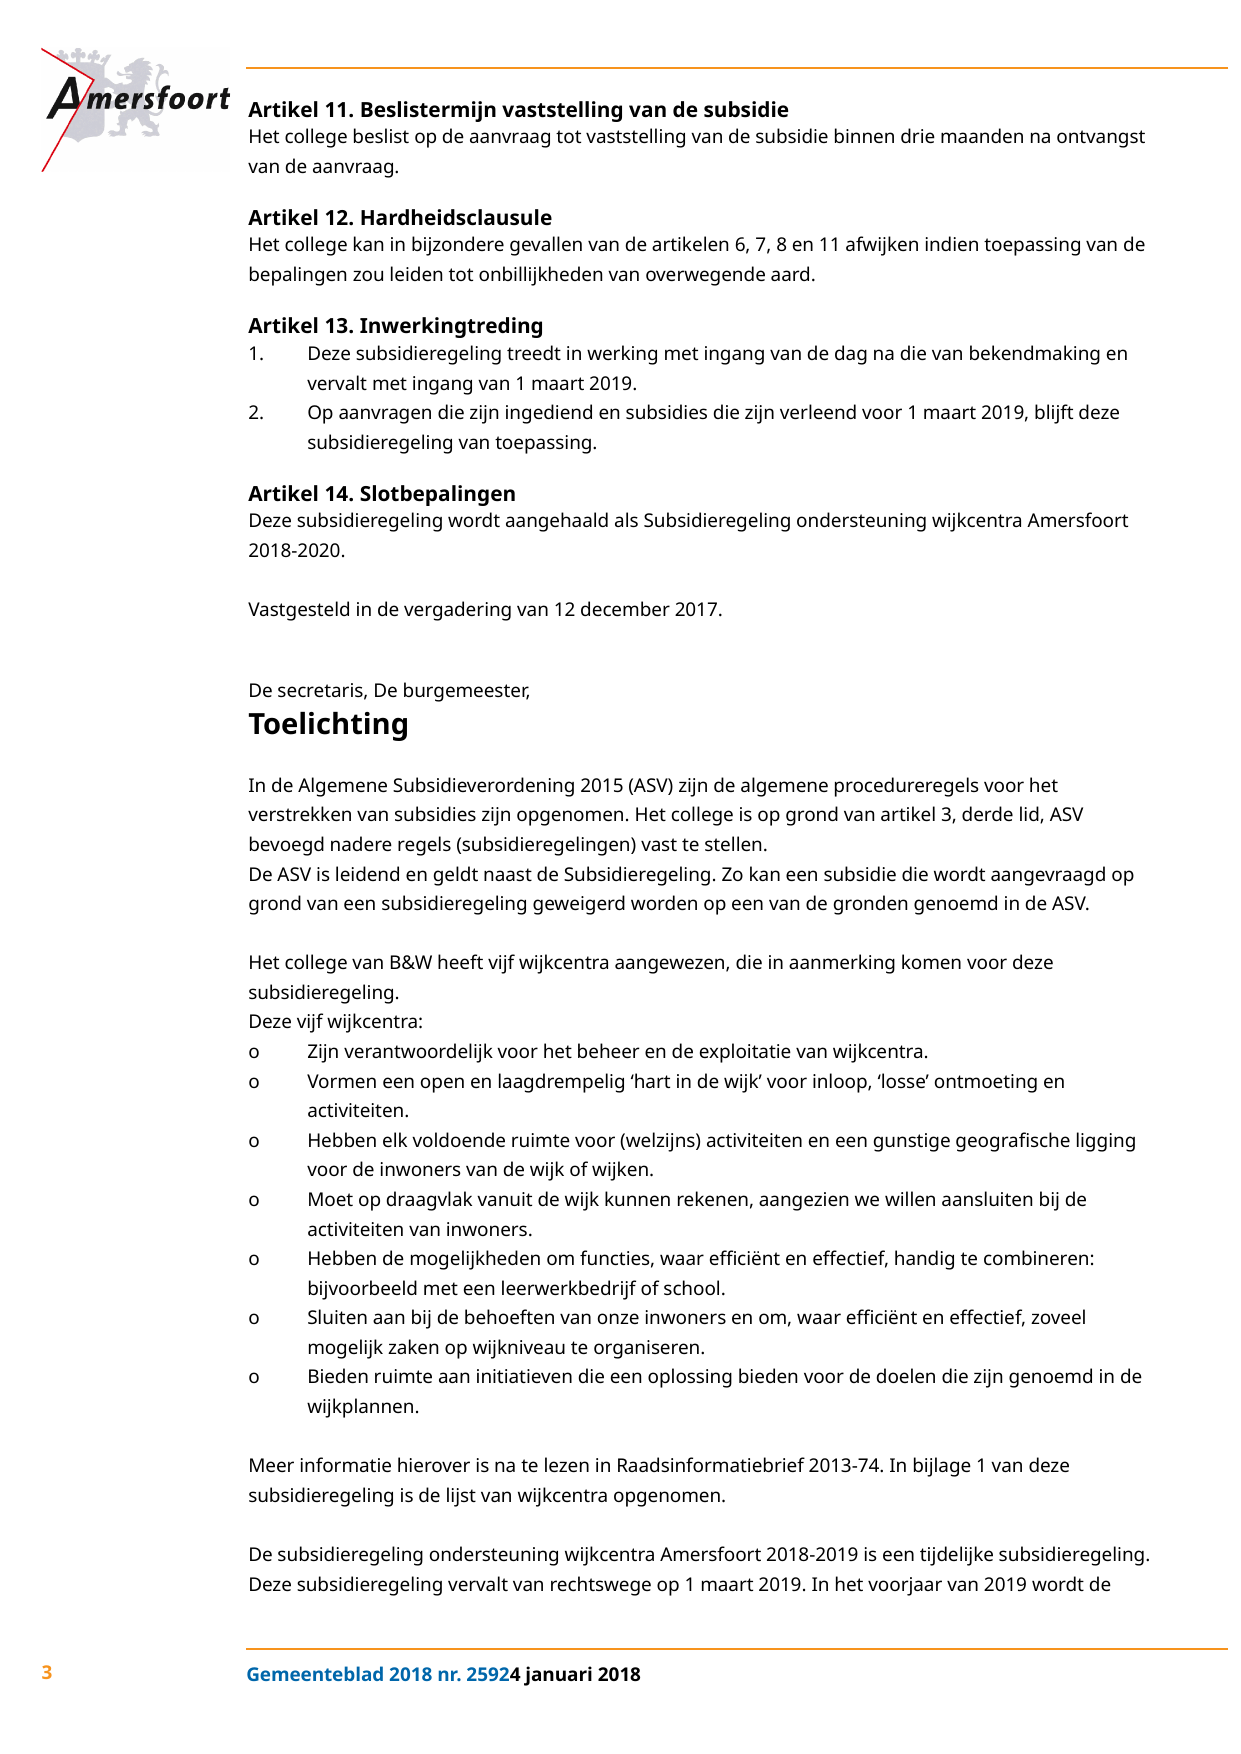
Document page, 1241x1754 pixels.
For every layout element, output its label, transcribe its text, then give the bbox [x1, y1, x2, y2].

list Zijn verantwoordelijk voor het beheer en de exploitatie van wijkcentra. [248, 1038, 1152, 1064]
text Deze vijf wijkcentra: [248, 1009, 1152, 1034]
text Toelichting [248, 703, 1152, 743]
text Artikel 14. Slotbepalingen [248, 479, 1152, 508]
text Artikel 11. Beslistermijn vaststelling van de subsidie [248, 95, 1152, 123]
picture [41, 47, 231, 172]
list Hebben de mogelijkheden om functies, waar efficiënt en effectief, handig te combineren: bijvoorbeeld met een leerwerkbedrijf of school. [248, 1245, 1152, 1301]
list Hebben elk voldoende ruimte voor (welzijns) activiteiten en een gunstige geografische ligging voor de inwoners van de wijk of wijken. [248, 1127, 1152, 1182]
text Deze subsidieregeling wordt aangehaald als Subsidieregeling ondersteuning wijkcentra Amersfoort 2018-2020. [248, 508, 1152, 563]
list Moet op draagvlak vanuit de wijk kunnen rekenen, aangezien we willen aansluiten bij de activiteiten van inwoners. [248, 1186, 1152, 1242]
text Meer informatie hierover is na te lezen in Raadsinformatiebrief 2013-74. In bijlage 1 van deze subsidieregeling is de lijst van wijkcentra opgenomen. [248, 1452, 1152, 1508]
text De secretaris, De burgemeester, [248, 677, 1152, 703]
text De subsidieregeling ondersteuning wijkcentra Amersfoort 2018-2019 is een tijdelijke subsidieregeling. Deze subsidieregeling vervalt van rechtswege op 1 maart 2019. In het voorjaar van 2019 wordt de [248, 1541, 1152, 1597]
list Op aanvragen die zijn ingediend en subsidies die zijn verleend voor 1 maart 2019, blijft deze subsidieregeling van toepassing. [248, 399, 1152, 454]
text Artikel 13. Inwerkingtreding [248, 312, 1152, 340]
text Artikel 12. Hardheidsclausule [248, 203, 1152, 232]
text De ASV is leidend en geldt naast de Subsidieregeling. Zo kan een subsidie die wordt aangevraagd op grond van een subsidieregeling geweigerd worden op een van de gronden genoemd in de ASV. [248, 861, 1152, 916]
list Sluiten aan bij de behoeften van onze inwoners en om, waar efficiënt en effectief, zoveel mogelijk zaken op wijkniveau te organiseren. [248, 1304, 1152, 1360]
text Het college beslist op de aanvraag tot vaststelling van de subsidie binnen drie maanden na ontvangst van de aanvraag. [248, 123, 1152, 178]
text Het college kan in bijzondere gevallen van de artikelen 6, 7, 8 en 11 afwijken indien toepassing van de bepalingen zou leiden tot onbillijkheden van overwegende aard. [248, 232, 1152, 287]
list Deze subsidieregeling treedt in werking met ingang van de dag na die van bekendmaking en vervalt met ingang van 1 maart 2019. [248, 340, 1152, 395]
text In de Algemene Subsidieverordening 2015 (ASV) zijn de algemene procedureregels voor het verstrekken van subsidies zijn opgenomen. Het college is op grond van artikel 3, derde lid, ASV bevoegd nadere regels (subsidieregelingen) vast te stellen. [248, 772, 1152, 857]
list Bieden ruimte aan initiatieven die een oplossing bieden voor de doelen die zijn genoemd in de wijkplannen. [248, 1364, 1152, 1419]
list Vormen een open en laagdrempelig ‘hart in de wijk’ voor inloop, ‘losse’ ontmoeting en activiteiten. [248, 1068, 1152, 1123]
text Het college van B&W heeft vijf wijkcentra aangewezen, die in aanmerking komen voor deze subsidieregeling. [248, 949, 1152, 1005]
text Vastgesteld in de vergadering van 12 december 2017. [248, 596, 1152, 622]
